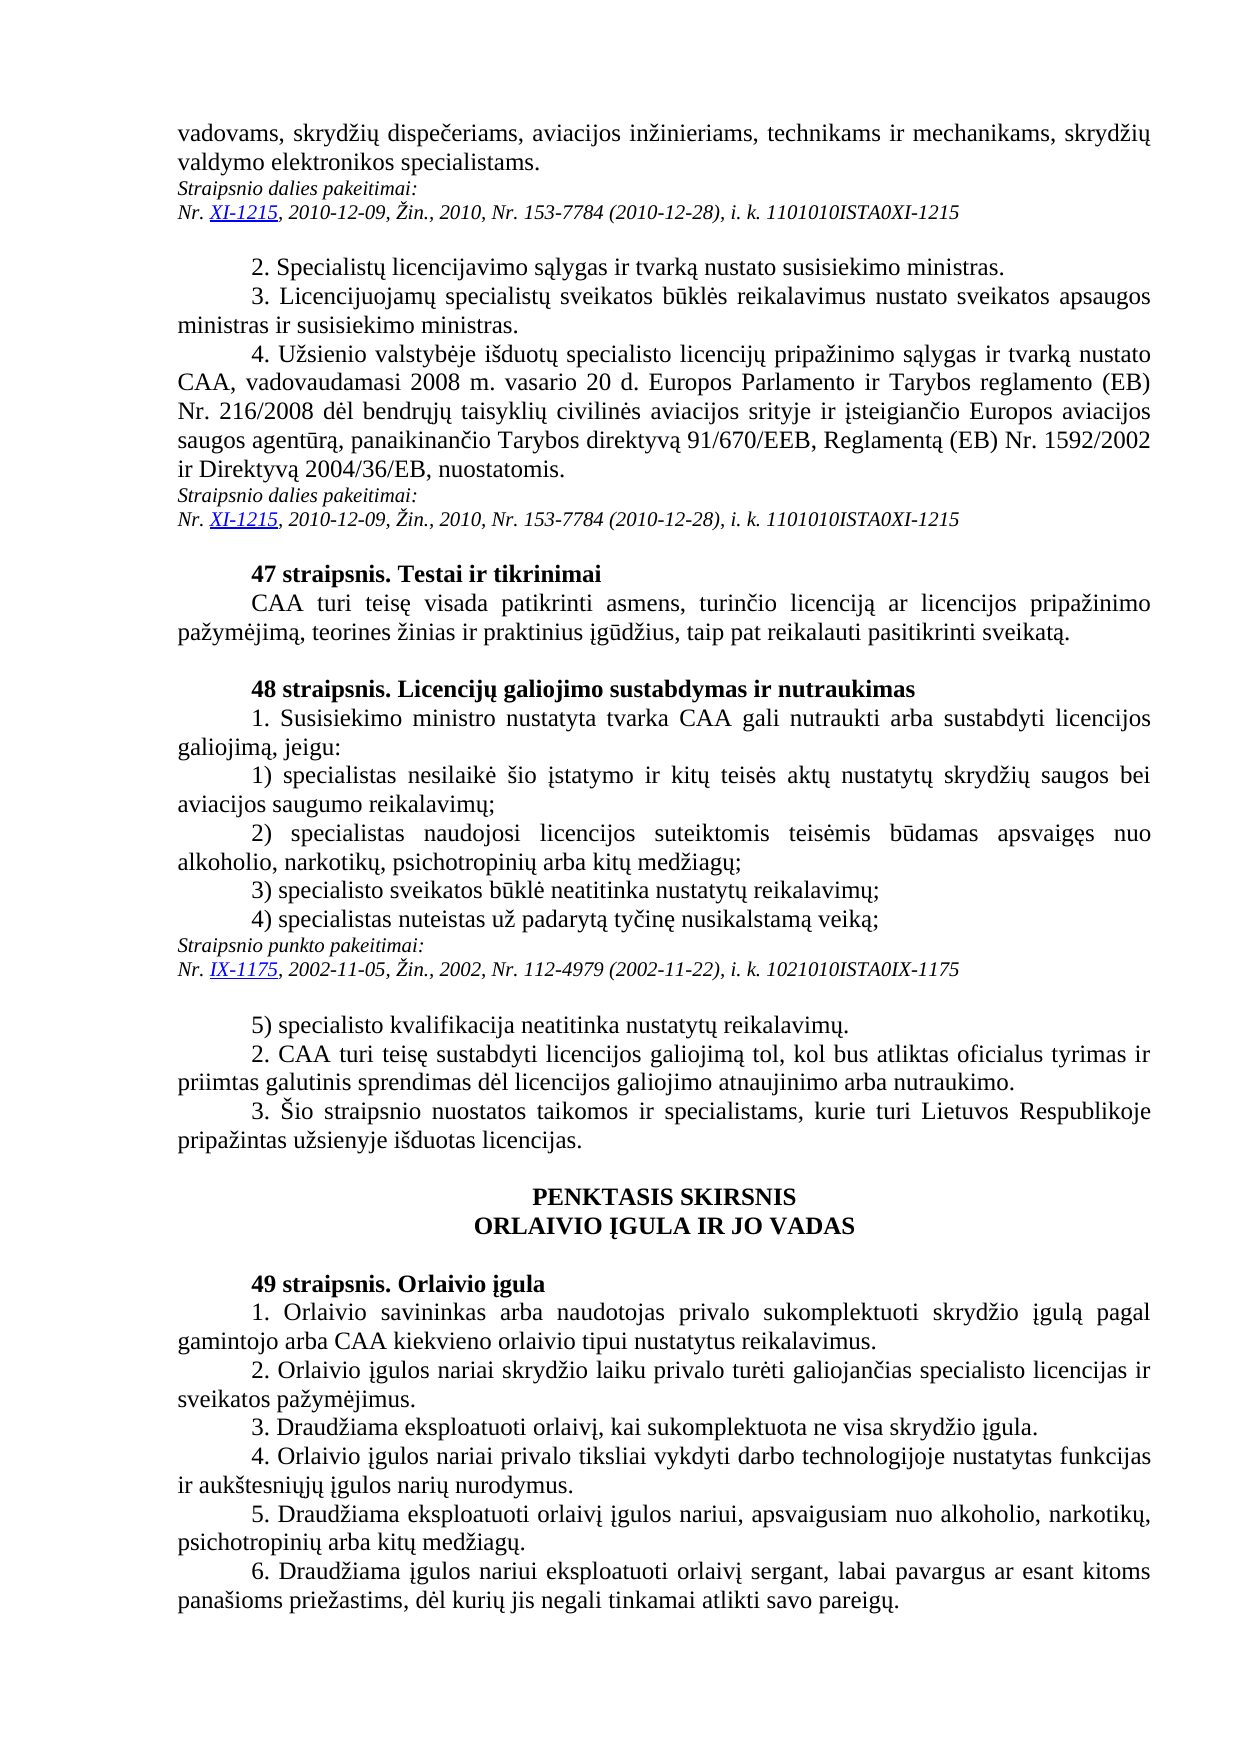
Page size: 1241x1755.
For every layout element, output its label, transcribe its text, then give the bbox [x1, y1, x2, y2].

text Nr. IX-1175, 2002-11-05, Žin., 2002, Nr. 112-4979 (2002-11-22), i. k. 1021010ISTA0IX-1175 [177, 957, 1152, 981]
text 2. Orlaivio įgulos nariai skrydžio laiku privalo turėti galiojančias specialisto licencijas ir sveikatos pažymėjimus. [177, 1355, 1152, 1412]
text Straipsnio punkto pakeitimai: [177, 933, 1152, 957]
text 3) specialisto sveikatos būklė neatitinka nustatytų reikalavimų; [177, 876, 1152, 904]
text 3. Draudžiama eksploatuoti orlaivį, kai sukomplektuota ne visa skrydžio įgula. [177, 1412, 1152, 1441]
text Nr. XI-1215, 2010-12-09, Žin., 2010, Nr. 153-7784 (2010-12-28), i. k. 1101010ISTA0XI-1215 [177, 507, 1152, 531]
text ORLAIVIO ĮGULA IR JO VADAS [177, 1211, 1152, 1240]
text 4. Užsienio valstybėje išduotų specialisto licencijų pripažinimo sąlygas ir tvarką nustato CAA, vadovaudamasi 2008 m. vasario 20 d. Europos Parlamento ir Tarybos reglamento (EB) Nr. 216/2008 dėl bendrųjų taisyklių civilinės aviacijos srityje ir įsteigiančio Europos aviacijos saugos agentūrą, panaikinančio Tarybos direktyvą 91/670/EEB, Reglamentą (EB) Nr. 1592/2002 ir Direktyvą 2004/36/EB, nuostatomis. [177, 339, 1152, 482]
text 1. Orlaivio savininkas arba naudotojas privalo sukomplektuoti skrydžio įgulą pagal gamintojo arba CAA kiekvieno orlaivio tipui nustatytus reikalavimus. [177, 1297, 1152, 1355]
text Penktasis skirsnis [177, 1182, 1152, 1211]
text 1) specialistas nesilaikė šio įstatymo ir kitų teisės aktų nustatytų skrydžių saugos bei aviacijos saugumo reikalavimų; [177, 761, 1152, 818]
text 49 straipsnis. Orlaivio įgula [177, 1269, 1152, 1297]
text Straipsnio dalies pakeitimai: [177, 176, 1152, 200]
text 2. Specialistų licencijavimo sąlygas ir tvarką nustato susisiekimo ministras. [177, 252, 1152, 281]
text vadovams, skrydžių dispečeriams, aviacijos inžinieriams, technikams ir mechanikams, skrydžių valdymo elektronikos specialistams. [177, 118, 1152, 176]
text 1. Susisiekimo ministro nustatyta tvarka CAA gali nutraukti arba sustabdyti licencijos galiojimą, jeigu: [177, 703, 1152, 761]
text 6. Draudžiama įgulos nariui eksploatuoti orlaivį sergant, labai pavargus ar esant kitoms panašioms priežastims, dėl kurių jis negali tinkamai atlikti savo pareigų. [177, 1556, 1152, 1614]
text Straipsnio dalies pakeitimai: [177, 482, 1152, 507]
text 47 straipsnis. Testai ir tikrinimai [177, 559, 1152, 588]
text 4. Orlaivio įgulos nariai privalo tiksliai vykdyti darbo technologijoje nustatytas funkcijas ir aukštesniųjų įgulos narių nurodymus. [177, 1441, 1152, 1499]
text 2. CAA turi teisę sustabdyti licencijos galiojimą tol, kol bus atliktas oficialus tyrimas ir priimtas galutinis sprendimas dėl licencijos galiojimo atnaujinimo arba nutraukimo. [177, 1039, 1152, 1096]
text 5. Draudžiama eksploatuoti orlaivį įgulos nariui, apsvaigusiam nuo alkoholio, narkotikų, psichotropinių arba kitų medžiagų. [177, 1499, 1152, 1556]
text CAA turi teisę visada patikrinti asmens, turinčio licenciją ar licencijos pripažinimo pažymėjimą, teorines žinias ir praktinius įgūdžius, taip pat reikalauti pasitikrinti sveikatą. [177, 588, 1152, 646]
text 5) specialisto kvalifikacija neatitinka nustatytų reikalavimų. [177, 1010, 1152, 1039]
text 3. Šio straipsnio nuostatos taikomos ir specialistams, kurie turi Lietuvos Respublikoje pripažintas užsienyje išduotas licencijas. [177, 1096, 1152, 1154]
text 4) specialistas nuteistas už padarytą tyčinę nusikalstamą veiką; [177, 904, 1152, 933]
text 2) specialistas naudojosi licencijos suteiktomis teisėmis būdamas apsvaigęs nuo alkoholio, narkotikų, psichotropinių arba kitų medžiagų; [177, 818, 1152, 876]
text Nr. XI-1215, 2010-12-09, Žin., 2010, Nr. 153-7784 (2010-12-28), i. k. 1101010ISTA0XI-1215 [177, 200, 1152, 224]
text 3. Licencijuojamų specialistų sveikatos būklės reikalavimus nustato sveikatos apsaugos ministras ir susisiekimo ministras. [177, 281, 1152, 339]
text 48 straipsnis. Licencijų galiojimo sustabdymas ir nutraukimas [177, 674, 1152, 703]
